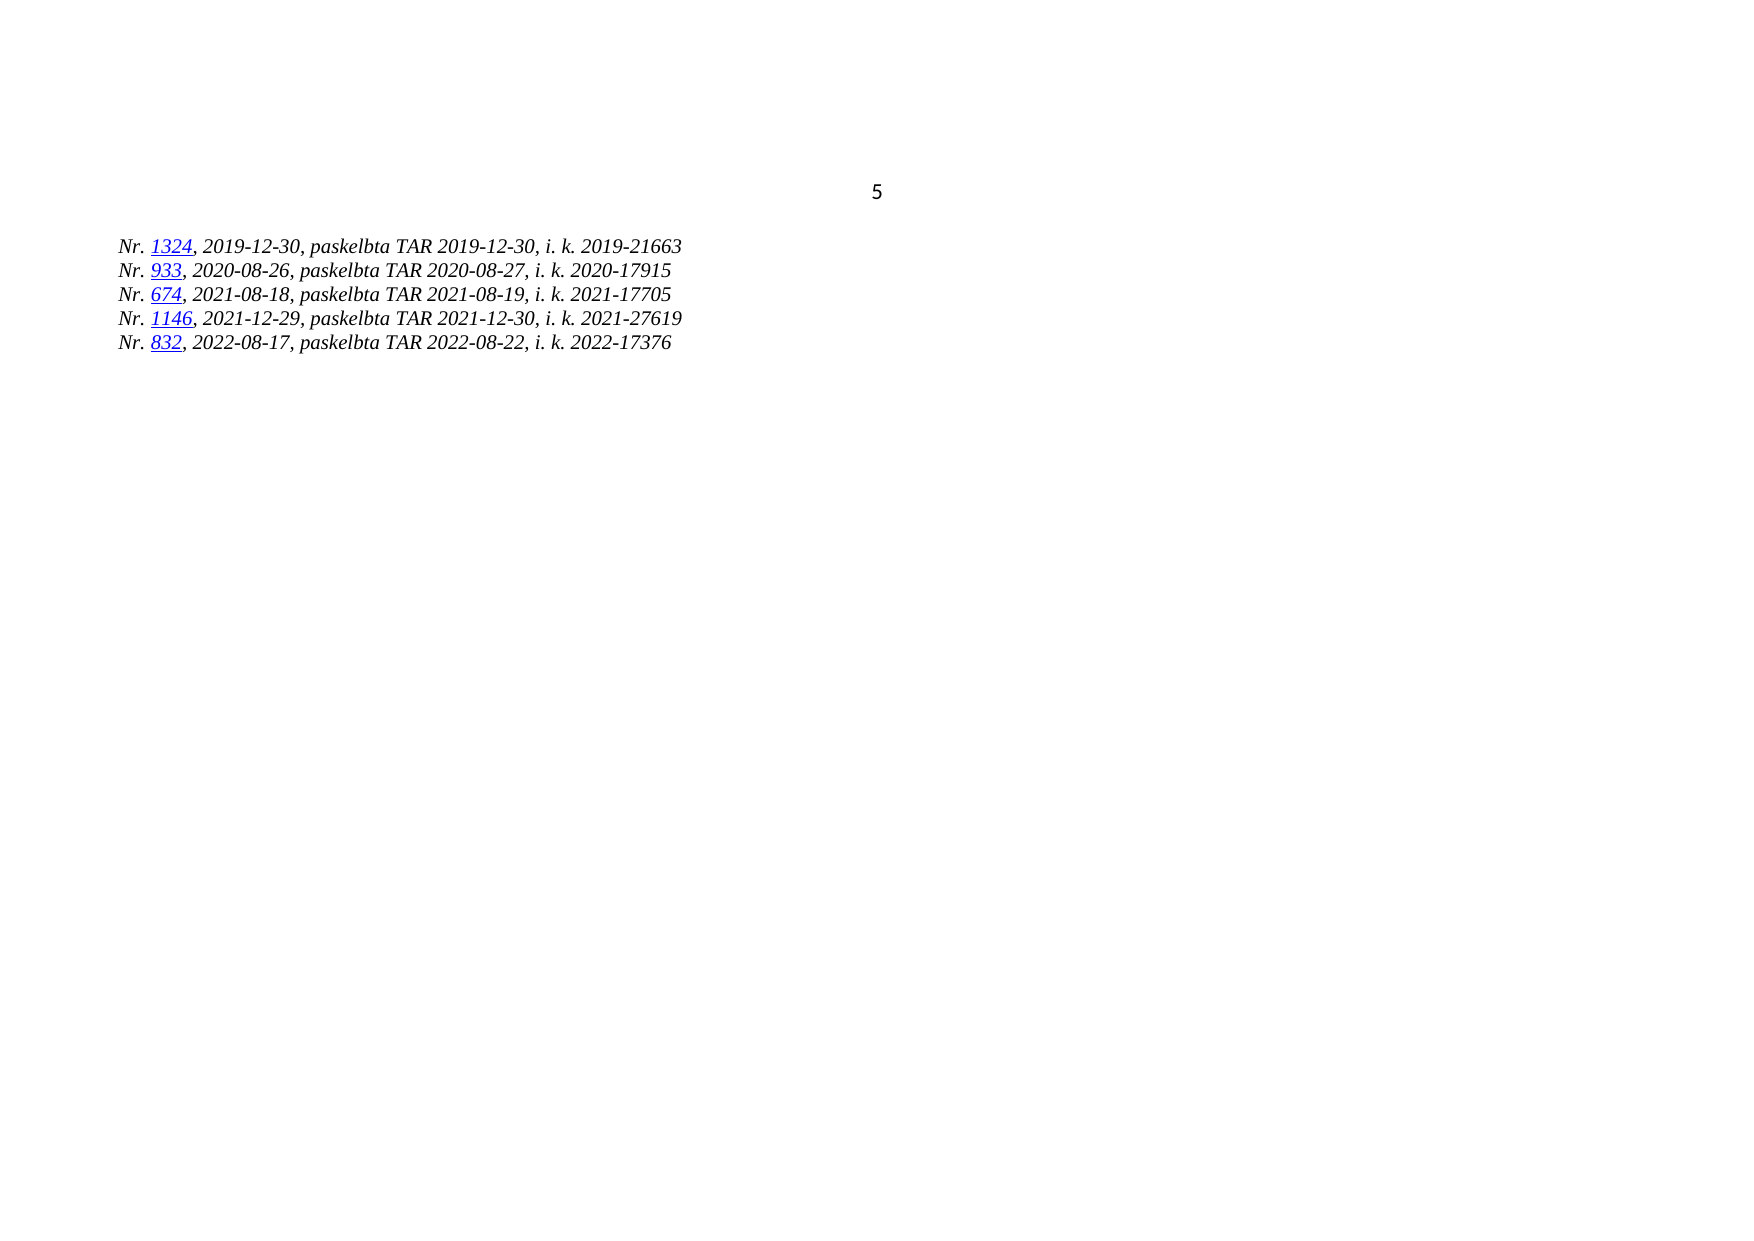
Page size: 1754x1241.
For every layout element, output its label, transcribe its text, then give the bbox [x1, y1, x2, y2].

text Nr. 1324, 2019-12-30, paskelbta TAR 2019-12-30, i. k. 2019-21663 [118, 234, 1636, 258]
text Nr. 933, 2020-08-26, paskelbta TAR 2020-08-27, i. k. 2020-17915 [118, 258, 1636, 282]
text Nr. 832, 2022-08-17, paskelbta TAR 2022-08-22, i. k. 2022-17376 [118, 330, 1636, 354]
text Nr. 1146, 2021-12-29, paskelbta TAR 2021-12-30, i. k. 2021-27619 [118, 306, 1636, 330]
text Nr. 674, 2021-08-18, paskelbta TAR 2021-08-19, i. k. 2021-17705 [118, 282, 1636, 306]
